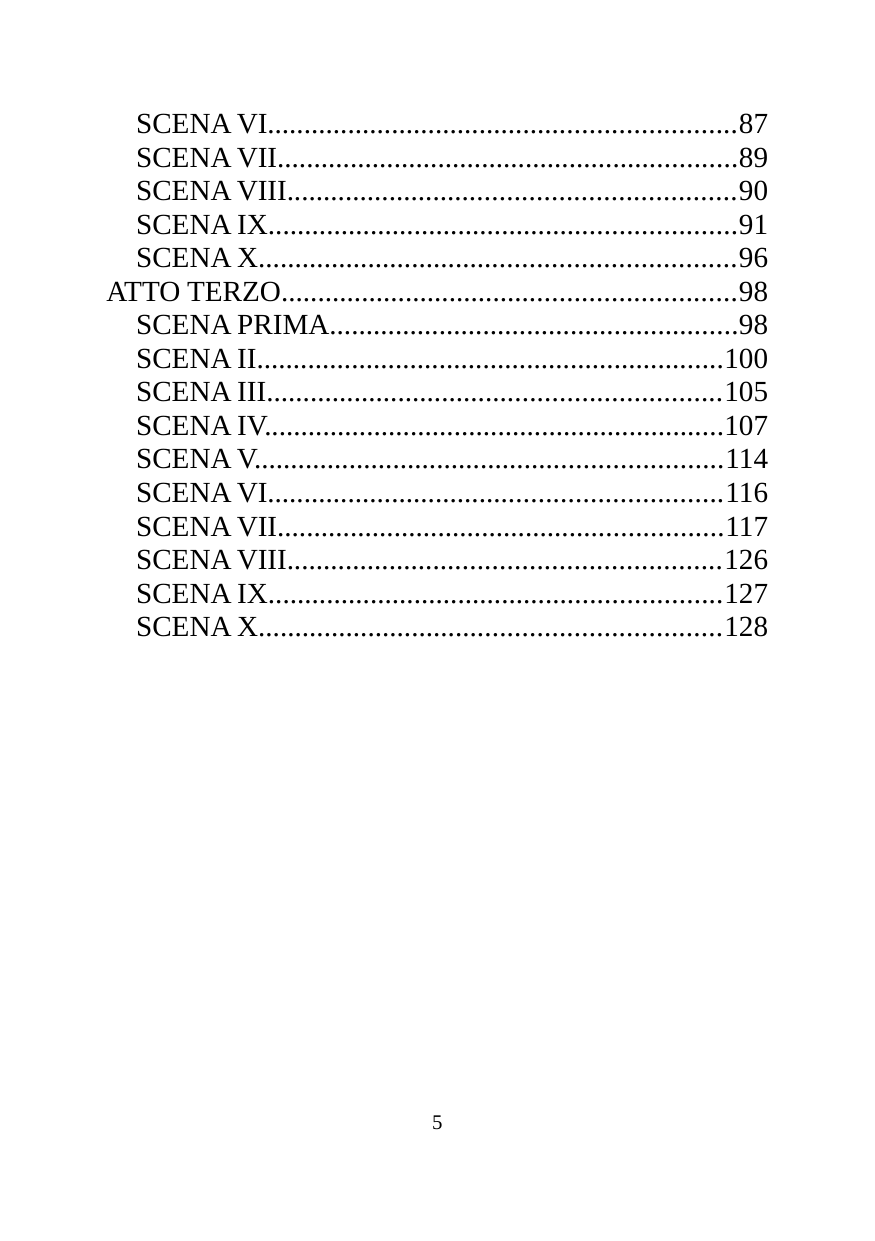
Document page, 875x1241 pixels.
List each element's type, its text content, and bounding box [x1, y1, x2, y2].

text SCENA VII. 117 [136, 509, 768, 542]
text SCENA IX. 127 [136, 576, 768, 609]
text SCENA VI. 116 [136, 475, 768, 509]
text SCENA X. 128 [136, 609, 768, 643]
text SCENA PRIMA. 98 [136, 307, 768, 341]
text ATTO TERZO 98 [106, 274, 768, 307]
text SCENA IX. 91 [136, 207, 768, 240]
text SCENA IV. 107 [136, 408, 768, 442]
text SCENA VIII. 126 [136, 542, 768, 576]
text SCENA II. 100 [136, 341, 768, 374]
text SCENA VIII. 90 [136, 173, 768, 207]
text SCENA VI. 87 [136, 106, 768, 140]
text SCENA III. 105 [136, 374, 768, 408]
text SCENA X. 96 [136, 240, 768, 274]
text SCENA V. 114 [136, 442, 768, 475]
text SCENA VII. 89 [136, 140, 768, 173]
